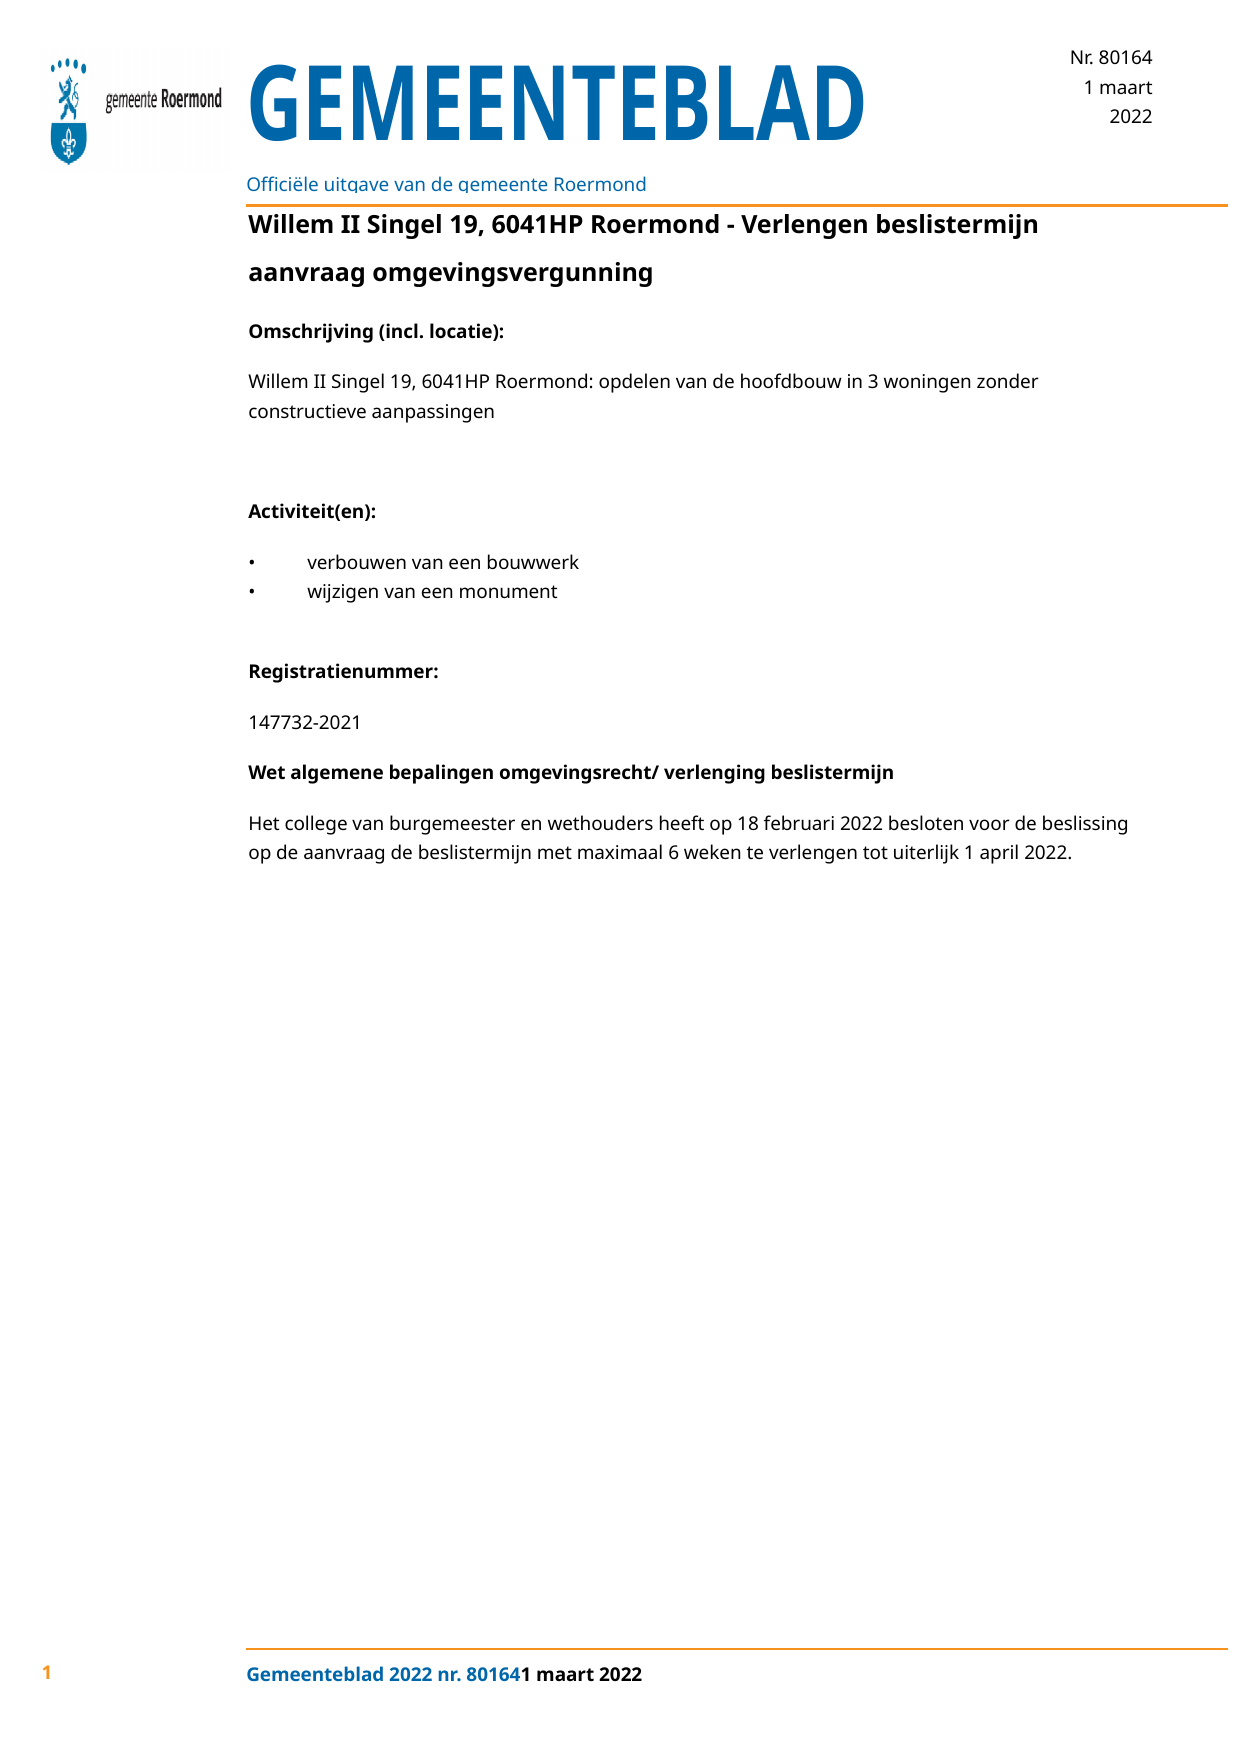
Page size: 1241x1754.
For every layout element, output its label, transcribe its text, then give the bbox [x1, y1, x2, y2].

text Het college van burgemeester en wethouders heeft op 18 februari 2022 besloten voor de beslissing op de aanvraag de beslistermijn met maximaal 6 weken te verlengen tot uiterlijk 1 april 2022. [248, 810, 1152, 865]
text Registratienummer: [248, 659, 1152, 684]
text Wet algemene bepalingen omgevingsrecht/ verlenging beslistermijn [248, 759, 1152, 785]
text Activiteit(en): [248, 499, 1152, 524]
text Willem II Singel 19, 6041HP Roermond - Verlengen beslistermijn aanvraag omgevingsvergunning [248, 207, 1152, 288]
text Willem II Singel 19, 6041HP Roermond: opdelen van de hoofdbouw in 3 woningen zonder constructieve aanpassingen [248, 368, 1152, 424]
picture [41, 47, 231, 172]
list verbouwen van een bouwwerk [248, 549, 1152, 575]
text Omschrijving (incl. locatie): [248, 318, 1152, 344]
list wijzigen van een monument [248, 579, 1152, 604]
text 147732-2021 [248, 709, 1152, 735]
